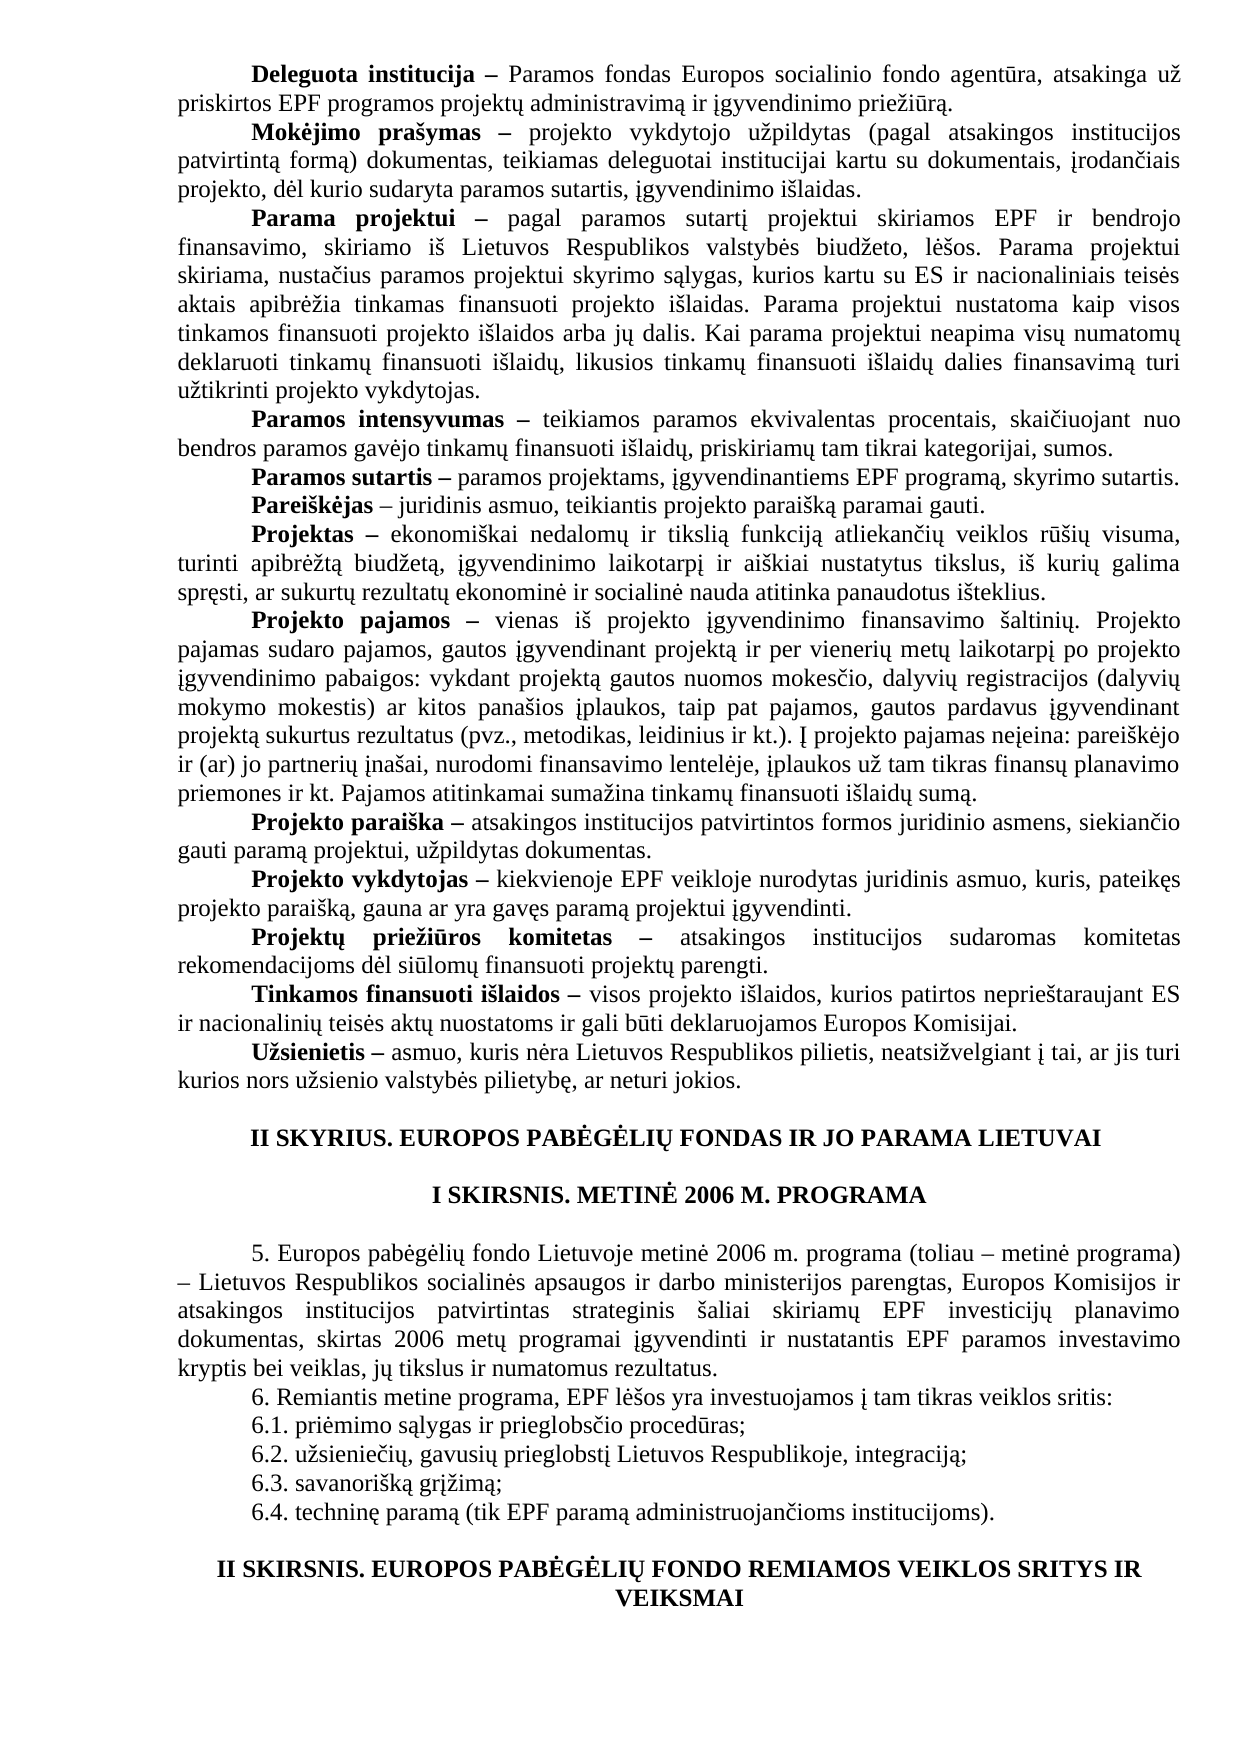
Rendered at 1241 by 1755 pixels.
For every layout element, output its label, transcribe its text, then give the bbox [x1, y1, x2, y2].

text 6.4. techninę paramą (tik EPF paramą administruojančioms institucijoms). [177, 1497, 1181, 1525]
text II SKYRIUS. EUROPOS PABĖGĖLIŲ FONDAS IR JO PARAMA LIETUVAI [177, 1123, 1181, 1152]
text Parama projektui – pagal paramos sutartį projektui skiriamos EPF ir bendrojo finansavimo, skiriamo iš Lietuvos Respublikos valstybės biudžeto, lėšos. Parama projektui skiriama, nustačius paramos projektui skyrimo sąlygas, kurios kartu su ES ir nacionaliniais teisės aktais apibrėžia tinkamas finansuoti projekto išlaidas. Parama projektui nustatoma kaip visos tinkamos finansuoti projekto išlaidos arba jų dalis. Kai parama projektui neapima visų numatomų deklaruoti tinkamų finansuoti išlaidų, likusios tinkamų finansuoti išlaidų dalies finansavimą turi užtikrinti projekto vykdytojas. [177, 203, 1181, 404]
text Paramos sutartis – paramos projektams, įgyvendinantiems EPF programą, skyrimo sutartis. [177, 462, 1181, 490]
text Pareiškėjas – juridinis asmuo, teikiantis projekto paraišką paramai gauti. [177, 490, 1181, 519]
text Projekto pajamos – vienas iš projekto įgyvendinimo finansavimo šaltinių. Projekto pajamas sudaro pajamos, gautos įgyvendinant projektą ir per vienerių metų laikotarpį po projekto įgyvendinimo pabaigos: vykdant projektą gautos nuomos mokesčio, dalyvių registracijos (dalyvių mokymo mokestis) ar kitos panašios įplaukos, taip pat pajamos, gautos pardavus įgyvendinant projektą sukurtus rezultatus (pvz., metodikas, leidinius ir kt.). Į projekto pajamas neįeina: pareiškėjo ir (ar) jo partnerių įnašai, nurodomi finansavimo lentelėje, įplaukos už tam tikras finansų planavimo priemones ir kt. Pajamos atitinkamai sumažina tinkamų finansuoti išlaidų sumą. [177, 605, 1181, 807]
text 6.2. užsieniečių, gavusių prieglobstį Lietuvos Respublikoje, integraciją; [177, 1439, 1181, 1468]
text 6. Remiantis metine programa, EPF lėšos yra investuojamos į tam tikras veiklos sritis: [177, 1382, 1181, 1410]
text II SKIRSNIS. EUROPOS PABĖGĖLIŲ FONDO REMIAMOS VEIKLOS SRITYS IR VEIKSMAI [177, 1554, 1181, 1612]
text 5. Europos pabėgėlių fondo Lietuvoje metinė 2006 m. programa (toliau – metinė programa) – Lietuvos Respublikos socialinės apsaugos ir darbo ministerijos parengtas, Europos Komisijos ir atsakingos institucijos patvirtintas strateginis šaliai skiriamų EPF investicijų planavimo dokumentas, skirtas 2006 metų programai įgyvendinti ir nustatantis EPF paramos investavimo kryptis bei veiklas, jų tikslus ir numatomus rezultatus. [177, 1238, 1181, 1382]
text 6.3. savanorišką grįžimą; [177, 1468, 1181, 1497]
text 6.1. priėmimo sąlygas ir prieglobsčio procedūras; [177, 1410, 1181, 1439]
text Projektų priežiūros komitetas – atsakingos institucijos sudaromas komitetas rekomendacijoms dėl siūlomų finansuoti projektų parengti. [177, 922, 1181, 979]
text Projekto paraiška – atsakingos institucijos patvirtintos formos juridinio asmens, siekiančio gauti paramą projektui, užpildytas dokumentas. [177, 807, 1181, 864]
text Paramos intensyvumas – teikiamos paramos ekvivalentas procentais, skaičiuojant nuo bendros paramos gavėjo tinkamų finansuoti išlaidų, priskiriamų tam tikrai kategorijai, sumos. [177, 404, 1181, 462]
text Mokėjimo prašymas – projekto vykdytojo užpildytas (pagal atsakingos institucijos patvirtintą formą) dokumentas, teikiamas deleguotai institucijai kartu su dokumentais, įrodančiais projekto, dėl kurio sudaryta paramos sutartis, įgyvendinimo išlaidas. [177, 117, 1181, 203]
text Projektas – ekonomiškai nedalomų ir tikslią funkciją atliekančių veiklos rūšių visuma, turinti apibrėžtą biudžetą, įgyvendinimo laikotarpį ir aiškiai nustatytus tikslus, iš kurių galima spręsti, ar sukurtų rezultatų ekonominė ir socialinė nauda atitinka panaudotus išteklius. [177, 519, 1181, 605]
text Projekto vykdytojas – kiekvienoje EPF veikloje nurodytas juridinis asmuo, kuris, pateikęs projekto paraišką, gauna ar yra gavęs paramą projektui įgyvendinti. [177, 864, 1181, 922]
text Užsienietis – asmuo, kuris nėra Lietuvos Respublikos pilietis, neatsižvelgiant į tai, ar jis turi kurios nors užsienio valstybės pilietybę, ar neturi jokios. [177, 1037, 1181, 1094]
text Deleguota institucija – Paramos fondas Europos socialinio fondo agentūra, atsakinga už priskirtos EPF programos projektų administravimą ir įgyvendinimo priežiūrą. [177, 59, 1181, 117]
text I SKIRSNIS. METINĖ 2006 M. PROGRAMA [177, 1180, 1181, 1209]
text Tinkamos finansuoti išlaidos – visos projekto išlaidos, kurios patirtos neprieštaraujant ES ir nacionalinių teisės aktų nuostatoms ir gali būti deklaruojamos Europos Komisijai. [177, 979, 1181, 1037]
